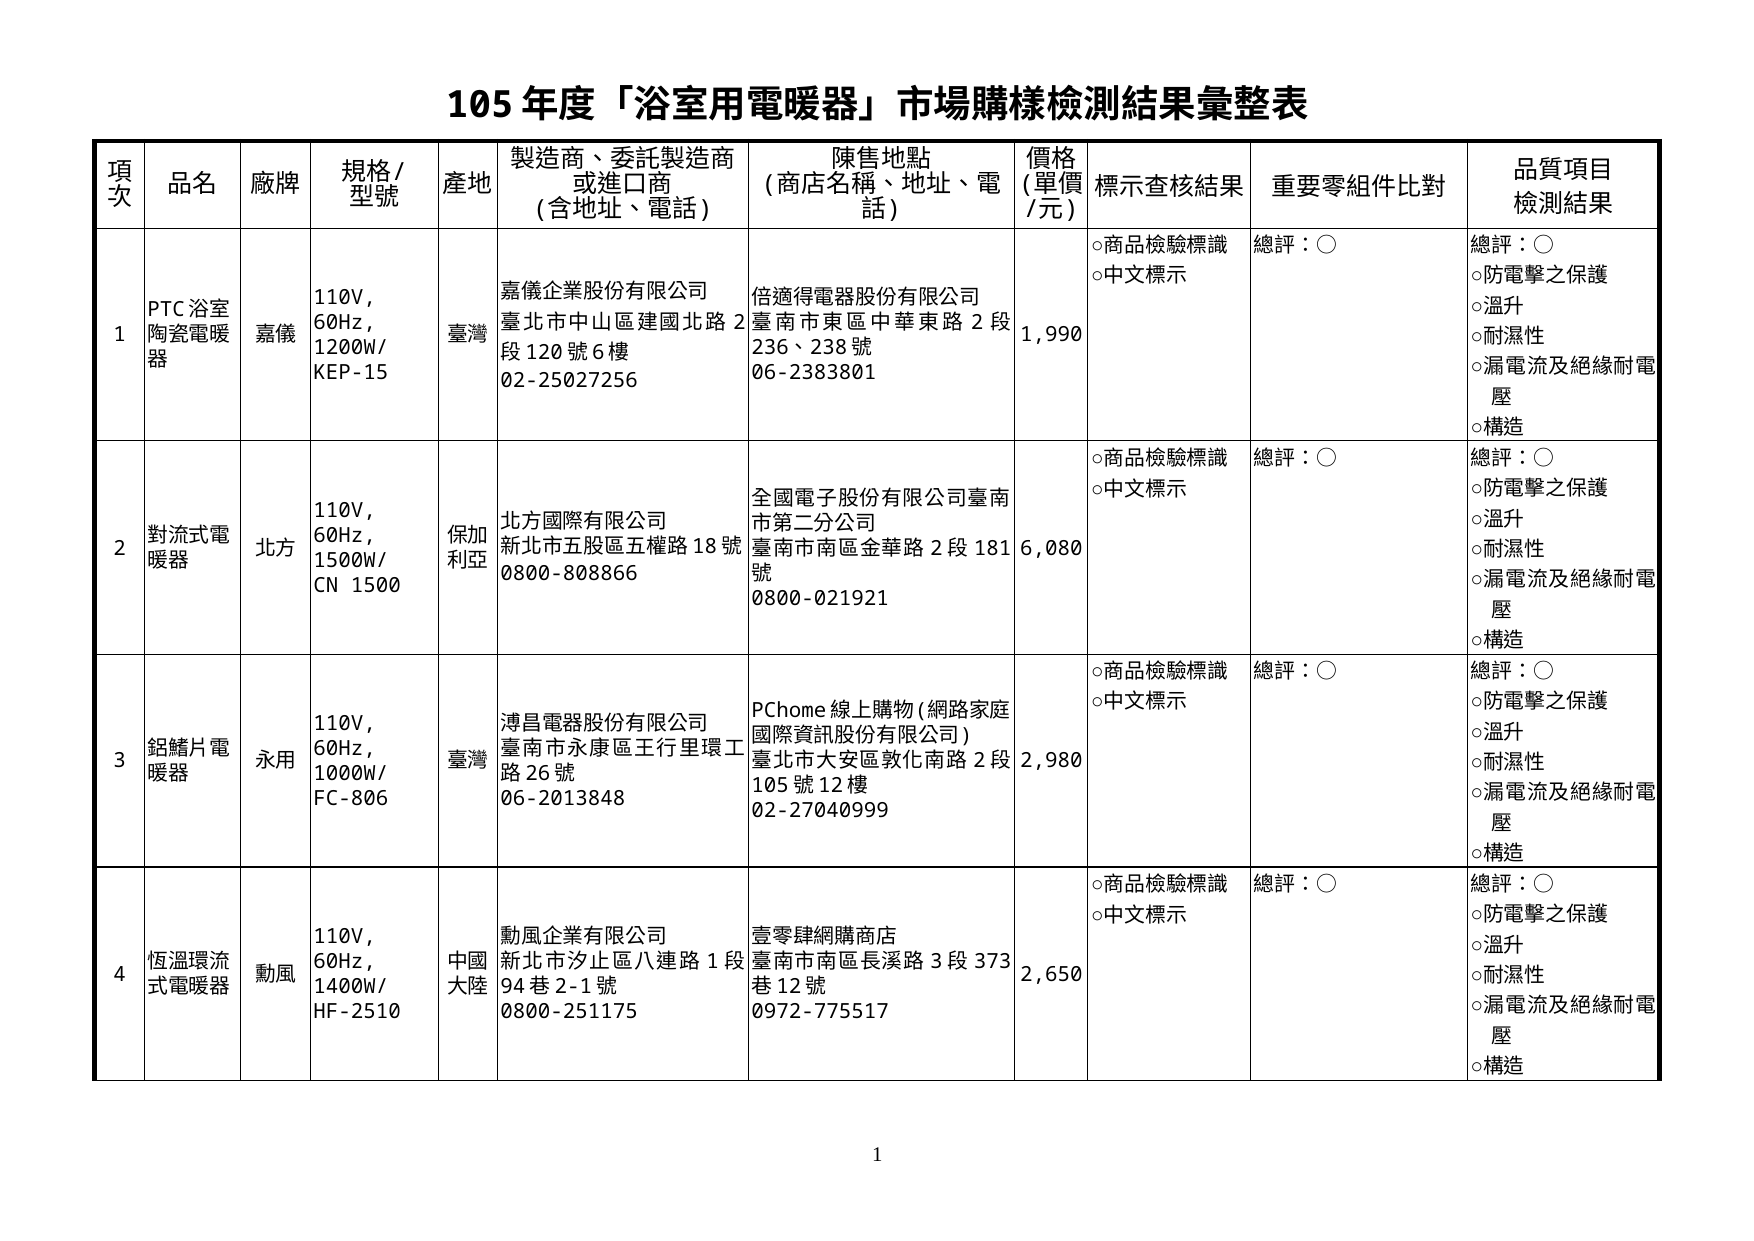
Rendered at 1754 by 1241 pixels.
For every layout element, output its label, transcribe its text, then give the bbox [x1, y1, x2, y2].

table_cell ○商品檢驗標識 ○中文標示 [1088, 441, 1250, 653]
table_cell 永用 [241, 655, 310, 866]
table_header 規格/ 型號 [311, 143, 438, 227]
table_cell 110V, 60Hz, 1000W/ FC-806 [311, 655, 438, 866]
table_header 標示查核結果 [1088, 143, 1250, 227]
table_cell 對流式電暖器 [145, 441, 240, 653]
table_cell 1,990 [1015, 229, 1087, 440]
table_cell 總評：○ [1251, 655, 1467, 866]
table_cell 臺灣 [439, 229, 497, 440]
table_cell 勳風企業有限公司 新北市汐止區八連路1段94巷2-1號 0800-251175 [498, 868, 748, 1079]
table_cell 2 [97, 441, 144, 653]
table_cell 總評：○ ○防電擊之保護 ○溫升 ○耐濕性 ○漏電流及絕緣耐電壓 ○構造 [1468, 229, 1657, 440]
table_cell 總評：○ [1251, 868, 1467, 1079]
table_cell 壹零肆網購商店 臺南市南區長溪路3段373巷12號 0972-775517 [749, 868, 1014, 1079]
table_header 項 次 [97, 143, 144, 227]
table_cell 總評：○ ○防電擊之保護 ○溫升 ○耐濕性 ○漏電流及絕緣耐電壓 ○構造 [1468, 868, 1657, 1079]
table_cell 北方國際有限公司 新北市五股區五權路18號 0800-808866 [498, 441, 748, 653]
table_cell 鋁鰭片電暖器 [145, 655, 240, 866]
table_cell 總評：○ [1251, 229, 1467, 440]
table_header 廠牌 [241, 143, 310, 227]
table_cell 2,650 [1015, 868, 1087, 1079]
table_header 品名 [145, 143, 240, 227]
table_cell 2,980 [1015, 655, 1087, 866]
table_cell 北方 [241, 441, 310, 653]
table_cell 110V, 60Hz, 1400W/ HF-2510 [311, 868, 438, 1079]
table_header 製造商、委託製造商或進口商 (含地址、電話) [498, 143, 748, 227]
table_cell 總評：○ [1251, 441, 1467, 653]
table_header 價格 (單價/元) [1015, 143, 1087, 227]
table_cell 嘉儀 [241, 229, 310, 440]
table_cell 恆溫環流式電暖器 [145, 868, 240, 1079]
table_cell 嘉儀企業股份有限公司 臺北市中山區建國北路2段120號6樓 02-25027256 [498, 229, 748, 440]
table_header 陳售地點 (商店名稱、地址、電話) [749, 143, 1014, 227]
table_cell PTC浴室陶瓷電暖器 [145, 229, 240, 440]
table_cell 6,080 [1015, 441, 1087, 653]
table_cell 全國電子股份有限公司臺南市第二分公司 臺南市南區金華路2段181號 0800-021921 [749, 441, 1014, 653]
table_cell ○商品檢驗標識 ○中文標示 [1088, 868, 1250, 1079]
table_header 產地 [439, 143, 497, 227]
table_cell 臺灣 [439, 655, 497, 866]
table_cell 1 [97, 229, 144, 440]
table_header 重要零組件比對 [1251, 143, 1467, 227]
table_cell ○商品檢驗標識 ○中文標示 [1088, 655, 1250, 866]
table_cell ○商品檢驗標識 ○中文標示 [1088, 229, 1250, 440]
table_header 品質項目 檢測結果 [1468, 143, 1657, 227]
table_cell PChome線上購物(網路家庭國際資訊股份有限公司) 臺北市大安區敦化南路2段105號12樓 02-27040999 [749, 655, 1014, 866]
table_cell 溥昌電器股份有限公司 臺南市永康區王行里環工路26號 06-2013848 [498, 655, 748, 866]
table_cell 110V, 60Hz, 1500W/ CN 1500 [311, 441, 438, 653]
table_cell 總評：○ ○防電擊之保護 ○溫升 ○耐濕性 ○漏電流及絕緣耐電壓 ○構造 [1468, 655, 1657, 866]
table_cell 3 [97, 655, 144, 866]
table_cell 110V, 60Hz, 1200W/ KEP-15 [311, 229, 438, 440]
table_cell 4 [97, 868, 144, 1079]
table_cell 保加利亞 [439, 441, 497, 653]
table_cell 總評：○ ○防電擊之保護 ○溫升 ○耐濕性 ○漏電流及絕緣耐電壓 ○構造 [1468, 441, 1657, 653]
text 105年度「浴室用電暖器」市場購樣檢測結果彙整表 [89, 74, 1665, 128]
table_cell 倍適得電器股份有限公司 臺南市東區中華東路2段236、238號 06-2383801 [749, 229, 1014, 440]
table_cell 中國大陸 [439, 868, 497, 1079]
table_cell 勳風 [241, 868, 310, 1079]
